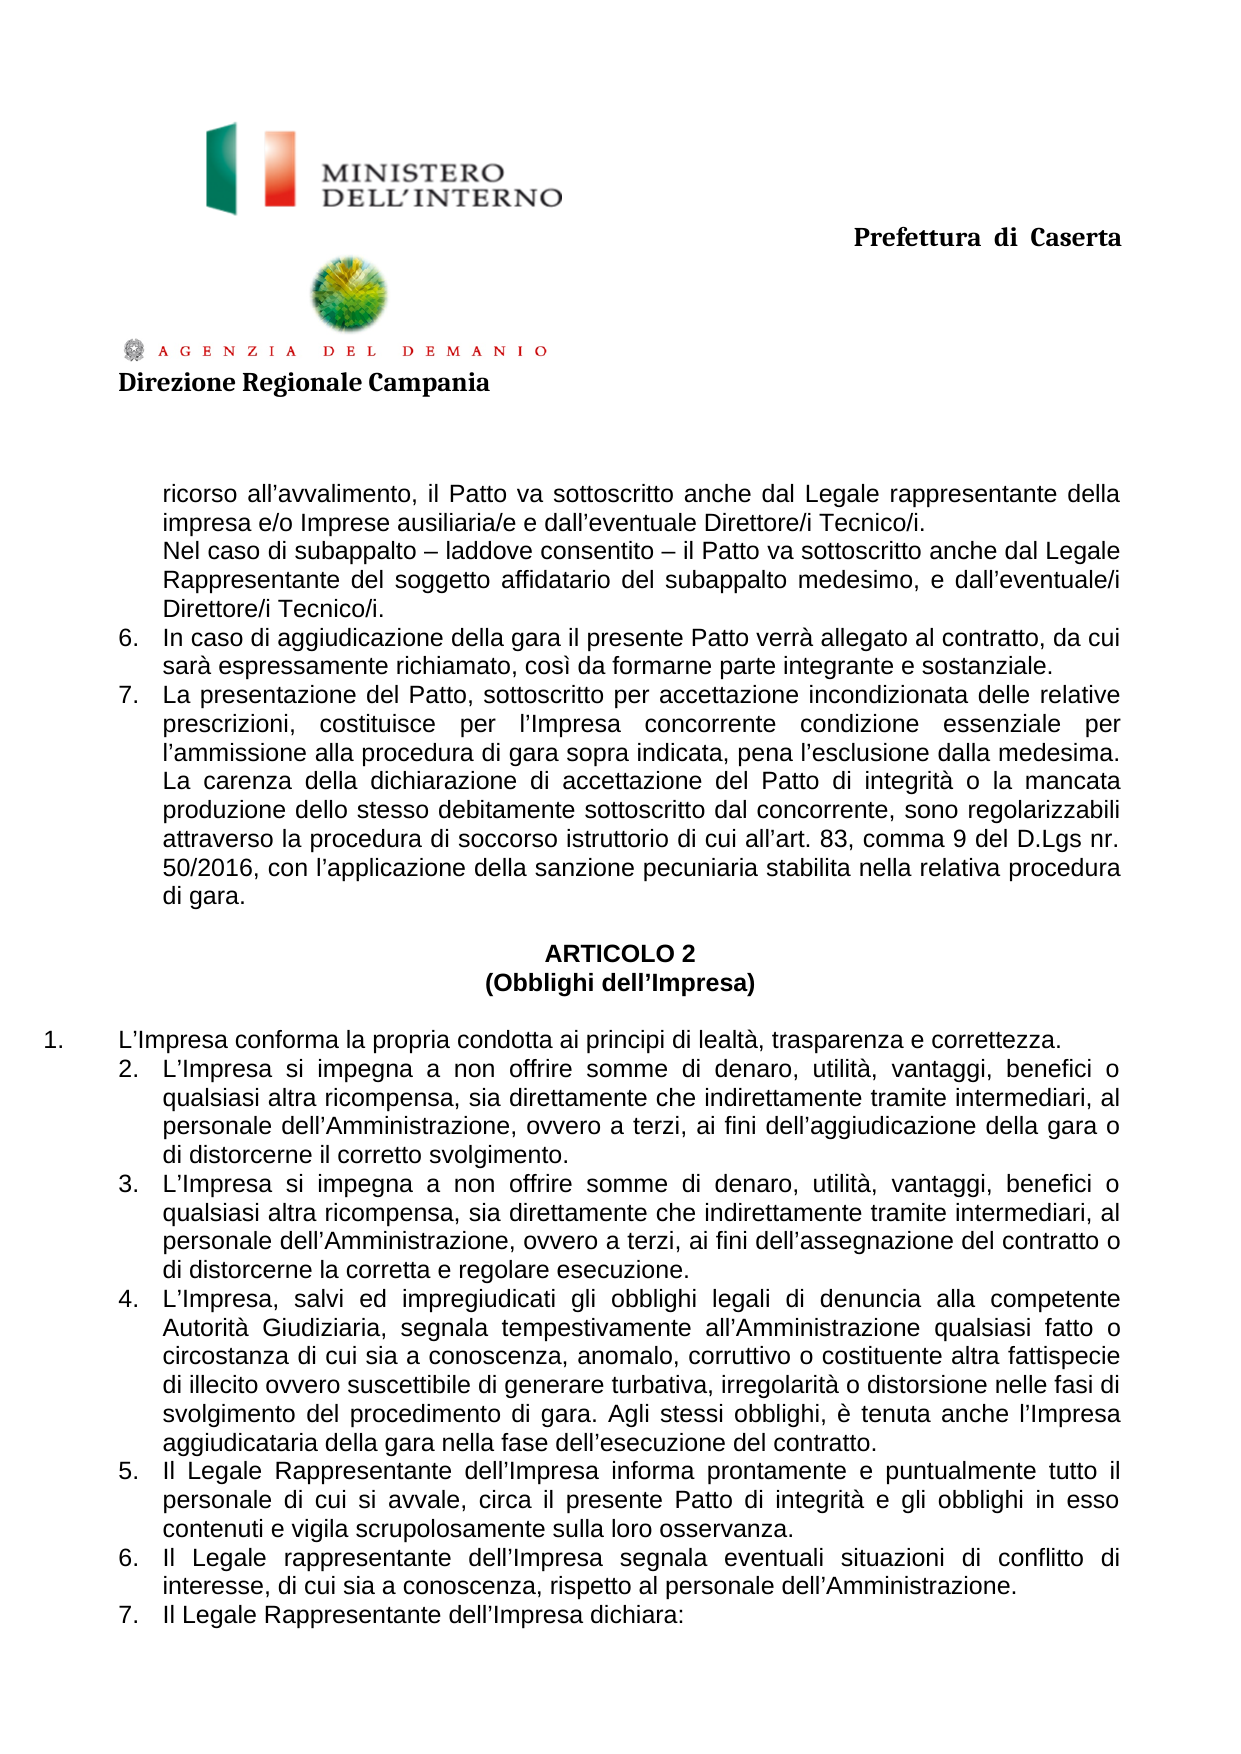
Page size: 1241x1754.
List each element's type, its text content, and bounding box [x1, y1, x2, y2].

list L’Impresa si impegna a non offrire somme di denaro, utilità, vantaggi, benefici o qualsiasi altra ricompensa, sia direttamente che indirettamente tramite intermediari, al personale dell’Amministrazione, ovvero a terzi, ai fini dell’assegnazione del contratto o di distorcerne la corretta e regolare esecuzione. [118, 1169, 1122, 1284]
text ARTICOLO 2 [118, 939, 1122, 968]
list L’Impresa conforma la propria condotta ai principi di lealtà, trasparenza e correttezza. [43, 1025, 1122, 1054]
list In caso di aggiudicazione della gara il presente Patto verrà allegato al contratto, da cui sarà espressamente richiamato, così da formarne parte integrante e sostanziale. [118, 623, 1122, 680]
list La presentazione del Patto, sottoscritto per accettazione incondizionata delle relative prescrizioni, costituisce per l’Impresa concorrente condizione essenziale per l’ammissione alla procedura di gara sopra indicata, pena l’esclusione dalla medesima. La carenza della dichiarazione di accettazione del Patto di integrità o la mancata produzione dello stesso debitamente sottoscritto dal concorrente, sono regolarizzabili attraverso la procedura di soccorso istruttorio di cui all’art. 83, comma 9 del D.Lgs nr. 50/2016, con l’applicazione della sanzione pecuniaria stabilita nella relativa procedura di gara. [118, 680, 1122, 910]
list L’Impresa si impegna a non offrire somme di denaro, utilità, vantaggi, benefici o qualsiasi altra ricompensa, sia direttamente che indirettamente tramite intermediari, al personale dell’Amministrazione, ovvero a terzi, ai fini dell’aggiudicazione della gara o di distorcerne il corretto svolgimento. [118, 1054, 1122, 1169]
list L’Impresa, salvi ed impregiudicati gli obblighi legali di denuncia alla competente Autorità Giudiziaria, segnala tempestivamente all’Amministrazione qualsiasi fatto o circostanza di cui sia a conoscenza, anomalo, corruttivo o costituente altra fattispecie di illecito ovvero suscettibile di generare turbativa, irregolarità o distorsione nelle fasi di svolgimento del procedimento di gara. Agli stessi obblighi, è tenuta anche l’Impresa aggiudicataria della gara nella fase dell’esecuzione del contratto. [118, 1284, 1122, 1456]
list Il Legale Rappresentante dell’Impresa informa prontamente e puntualmente tutto il personale di cui si avvale, circa il presente Patto di integrità e gli obblighi in esso contenuti e vigila scrupolosamente sulla loro osservanza. [118, 1456, 1122, 1543]
text (Obblighi dell’Impresa) [118, 968, 1122, 996]
list Il Legale Rappresentante dell’Impresa dichiara: [118, 1600, 1122, 1629]
list Il Legale rappresentante dell’Impresa segnala eventuali situazioni di conflitto di interesse, di cui sia a conoscenza, rispetto al personale dell’Amministrazione. [118, 1543, 1122, 1600]
text ricorso all’avvalimento, il Patto va sottoscritto anche dal Legale rappresentante della impresa e/o Imprese ausiliaria/e e dall’eventuale Direttore/i Tecnico/i. [162, 479, 1122, 536]
text Nel caso di subappalto – laddove consentito – il Patto va sottoscritto anche dal Legale Rappresentante del soggetto affidatario del subappalto medesimo, e dall’eventuale/i Direttore/i Tecnico/i. [162, 536, 1122, 623]
